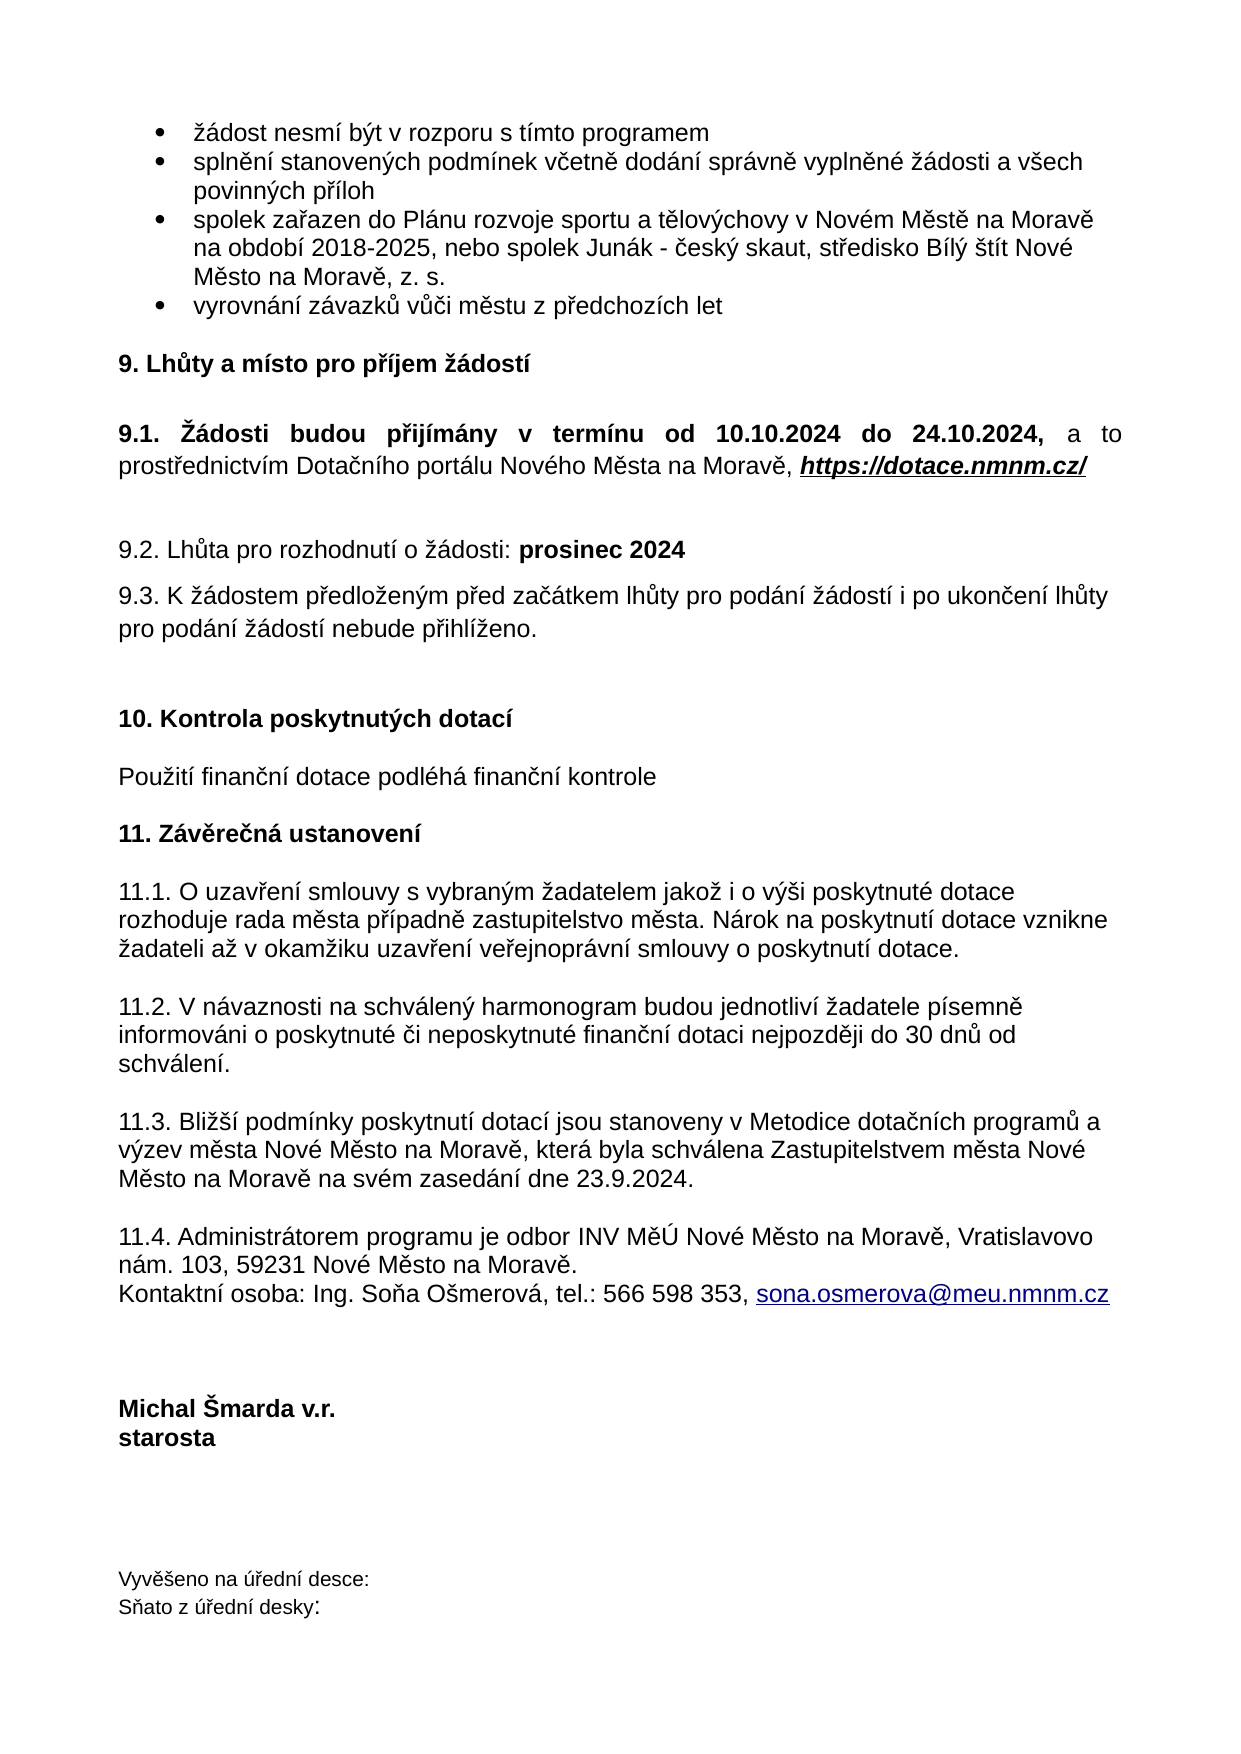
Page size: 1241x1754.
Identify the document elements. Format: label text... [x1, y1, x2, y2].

text 11.2. V návaznosti na schválený harmonogram budou jednotliví žadatele písemně informováni o poskytnuté či neposkytnuté finanční dotaci nejpozději do 30 dnů od schválení. [118, 992, 1122, 1078]
list žádost nesmí být v rozporu s tímto programem [156, 118, 1122, 147]
text 10. Kontrola poskytnutých dotací [118, 704, 1122, 733]
text 9.2. Lhůta pro rozhodnutí o žádosti: prosinec 2024 [118, 535, 1122, 564]
text 11.4. Administrátorem programu je odbor INV MěÚ Nové Město na Moravě, Vratislavovo nám. 103, 59231 Nové Město na Moravě. [118, 1222, 1122, 1279]
text 9.3. K žádostem předloženým před začátkem lhůty pro podání žádostí i po ukončení lhůty pro podání žádostí nebude přihlíženo. [118, 581, 1122, 642]
text starosta [118, 1423, 1122, 1452]
list spolek zařazen do Plánu rozvoje sportu a tělovýchovy v Novém Městě na Moravě na období 2018-2025, nebo spolek Junák - český skaut, středisko Bílý štít Nové Město na Moravě, z. s. [156, 204, 1122, 291]
text Kontaktní osoba: Ing. Soňa Ošmerová, tel.: 566 598 353, sona.osmerova@meu.nmnm.cz [118, 1279, 1122, 1308]
list splnění stanovených podmínek včetně dodání správně vyplněné žádosti a všech povinných příloh [156, 147, 1122, 204]
text Sňato z úřední desky: [118, 1591, 1122, 1619]
text Použití finanční dotace podléhá finanční kontrole [118, 762, 1122, 790]
text Michal Šmarda v.r. [118, 1394, 1122, 1423]
text 11.3. Bližší podmínky poskytnutí dotací jsou stanoveny v Metodice dotačních programů a výzev města Nové Město na Moravě, která byla schválena Zastupitelstvem města Nové Město na Moravě na svém zasedání dne 23.9.2024. [118, 1107, 1122, 1193]
list vyrovnání závazků vůči městu z předchozích let [156, 291, 1122, 320]
text 9. Lhůty a místo pro příjem žádostí [118, 348, 1122, 377]
text 11. Závěrečná ustanovení [118, 819, 1122, 848]
text 11.1. O uzavření smlouvy s vybraným žadatelem jakož i o výši poskytnuté dotace rozhoduje rada města případně zastupitelstvo města. Nárok na poskytnutí dotace vznikne žadateli až v okamžiku uzavření veřejnoprávní smlouvy o poskytnutí dotace. [118, 877, 1122, 963]
text Vyvěšeno na úřední desce: [118, 1567, 1122, 1591]
text 9.1. Žádosti budou přijímány v termínu od 10.10.2024 do 24.10.2024, a to prostřednictvím Dotačního portálu Nového Města na Moravě, https://dotace.nmnm.cz/ [118, 418, 1122, 481]
